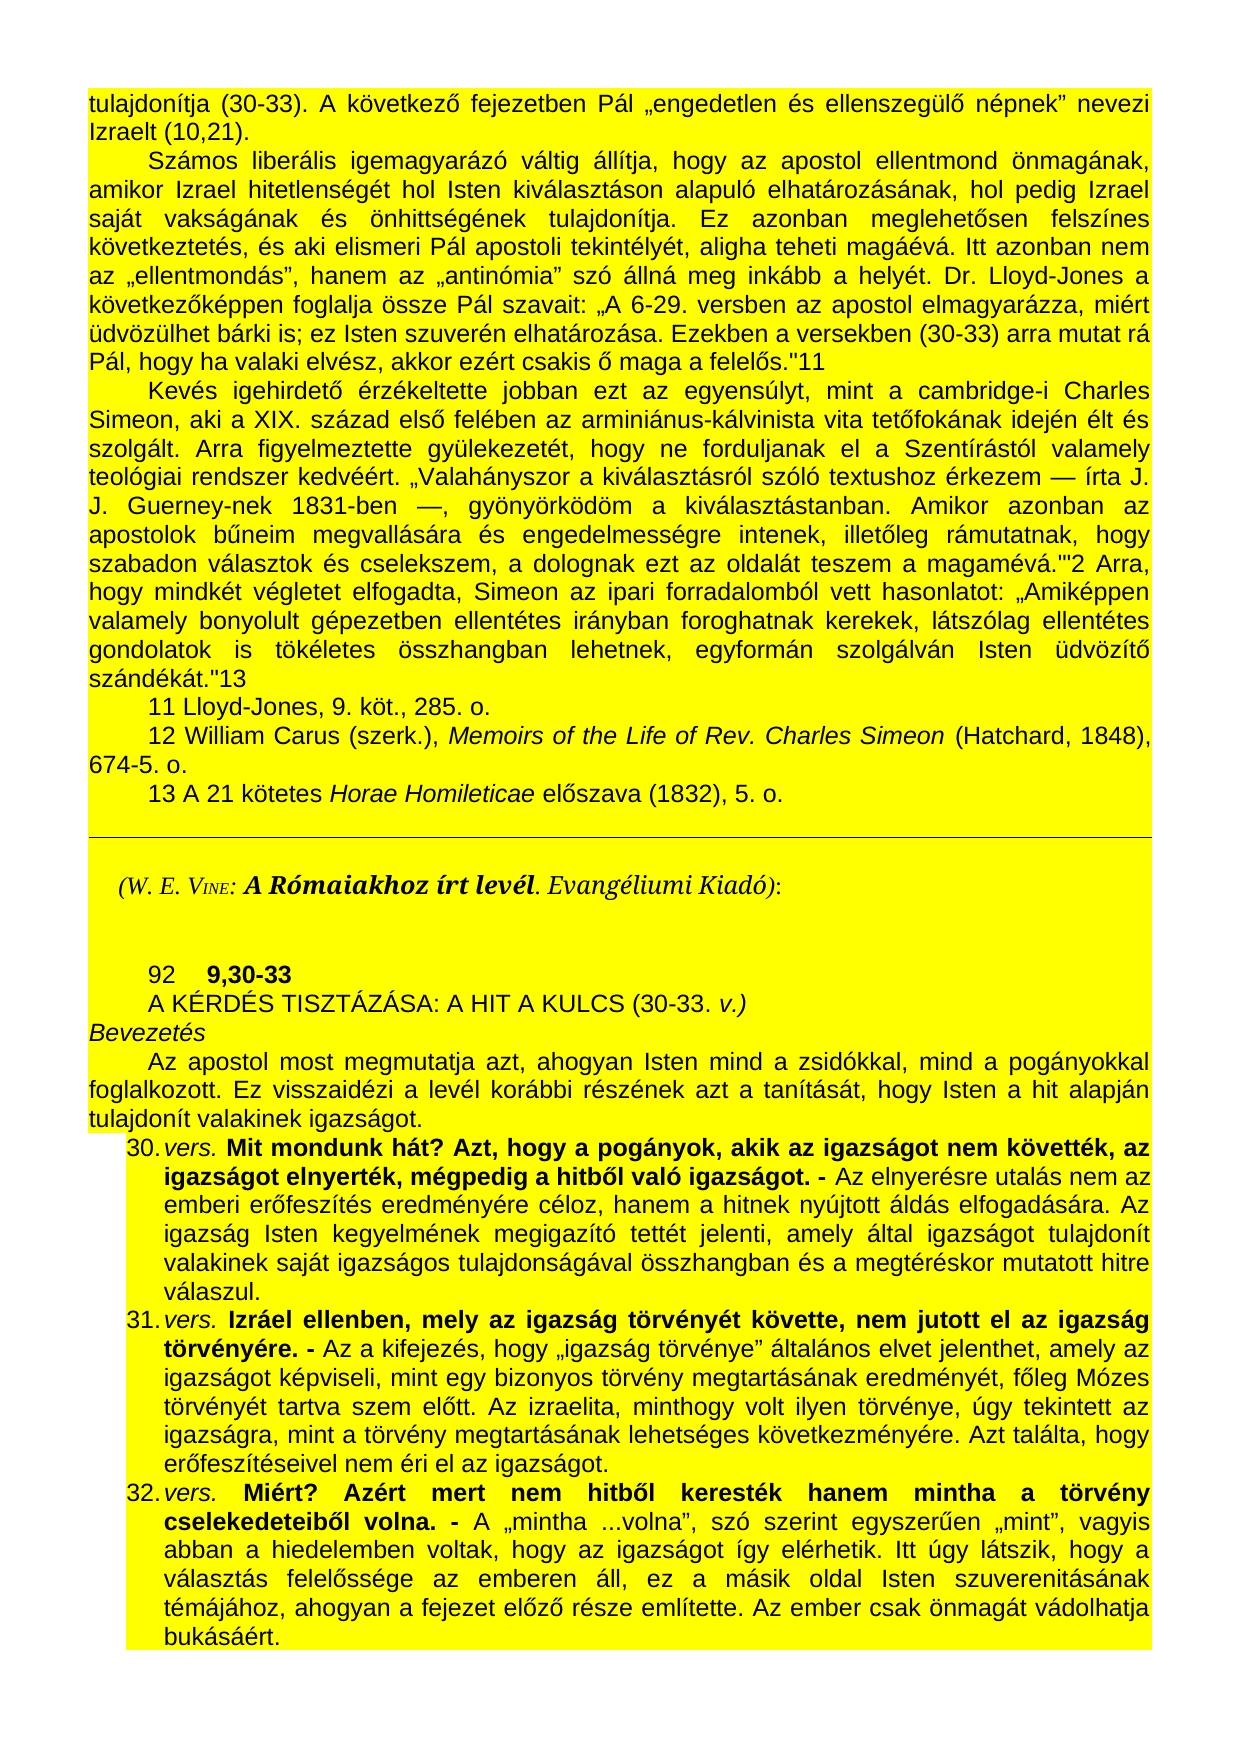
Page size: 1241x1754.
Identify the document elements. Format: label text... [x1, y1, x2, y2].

text tulajdonítja (30-33). A következő fejezetben Pál „engedetlen és ellenszegülő népnek” nevezi Izraelt (10,21). [88, 88, 1152, 146]
text A KÉRDÉS TISZTÁZÁSA: A HIT A KULCS (30-33. v.) Bevezetés [88, 989, 1152, 1046]
text Az apostol most megmutatja azt, ahogyan Isten mind a zsidókkal, mind a pogányokkal foglalkozott. Ez visszaidézi a levél korábbi részének azt a tanítását, hogy Isten a hit alapján tulajdonít valakinek igazságot. [88, 1046, 1152, 1133]
text Kevés igehirdető érzékeltette jobban ezt az egyensúlyt, mint a cambridge-i Charles Simeon, aki a XIX. század első felében az arminiánus-kálvinista vita tetőfokának idején élt és szolgált. Arra figyelmeztette gyülekezetét, hogy ne forduljanak el a Szentírástól valamely teológiai rendszer kedvéért. „Valahányszor a kiválasztásról szóló textushoz érkezem — írta J. J. Guerney-nek 1831-ben —, gyönyörködöm a kiválasztástanban. Amikor azonban az apostolok bűneim megvallására és engedelmességre intenek, illetőleg rámutatnak, hogy szabadon választok és cselekszem, a dolognak ezt az oldalát teszem a magamévá."'2 Arra, hogy mindkét végletet elfogadta, Simeon az ipari forradalomból vett hasonlatot: „Amiképpen valamely bonyolult gépezetben ellentétes irányban foroghatnak kerekek, látszólag ellentétes gondolatok is tökéletes összhangban lehetnek, egyformán szolgálván Isten üdvözítő szándékát."13 [88, 376, 1152, 692]
text 92 9,30-33 [88, 960, 1152, 989]
list vers. Miért? Azért mert nem hitből keresték hanem mintha a törvény cselekedeteiből volna. - A „mintha ...volna”, szó szerint egyszerűen „mint”, vagyis abban a hiedelemben voltak, hogy az igazságot így elérhetik. Itt úgy látszik, hogy a választás felelőssége az emberen áll, ez a másik oldal Isten szuverenitásának témájához, ahogyan a fejezet előző része említette. Az ember csak önmagát vádolhatja bukásáért. [126, 1478, 1152, 1650]
text 11 Lloyd-Jones, 9. köt., 285. o. [88, 692, 1152, 721]
list vers. Mit mondunk hát? Azt, hogy a pogányok, akik az igazságot nem követték, az igazságot elnyerték, mégpedig a hitből való igazságot. - Az elnyerésre utalás nem az emberi erőfeszítés eredményére céloz, hanem a hitnek nyújtott áldás elfogadására. Az igazság Isten kegyelmének megigazító tettét jelenti, amely által igazságot tulajdonít valakinek saját igazságos tulajdonságával összhangban és a megtéréskor mutatott hitre válaszul. [126, 1133, 1152, 1305]
text (W. E. Vine: A Rómaiakhoz írt levél. Evangéliumi Kiadó): [88, 838, 1152, 931]
list vers. Izráel ellenben, mely az igazság törvényét követte, nem jutott el az igazság törvényére. - Az a kifejezés, hogy „igazság törvénye” általános elvet jelenthet, amely az igazságot képviseli, mint egy bizonyos törvény megtartásának eredményét, főleg Mózes törvényét tartva szem előtt. Az izraelita, minthogy volt ilyen törvénye, úgy tekintett az igazságra, mint a törvény megtartásának lehetséges következményére. Azt találta, hogy erőfeszítéseivel nem éri el az igazságot. [126, 1305, 1152, 1478]
text Számos liberális igemagyarázó váltig állítja, hogy az apostol ellentmond önmagának, amikor Izrael hitetlenségét hol Isten kiválasztáson alapuló elhatározásának, hol pedig Izrael saját vakságának és önhittségének tulajdonítja. Ez azonban meglehetősen felszínes következtetés, és aki elismeri Pál apostoli tekintélyét, aligha teheti magáévá. Itt azonban nem az „ellentmondás”, hanem az „antinómia” szó állná meg inkább a helyét. Dr. Lloyd-Jones a következőképpen foglalja össze Pál szavait: „A 6-29. versben az apostol elmagyarázza, miért üdvözülhet bárki is; ez Isten szuverén elhatározása. Ezekben a versekben (30-33) arra mutat rá Pál, hogy ha valaki elvész, akkor ezért csakis ő maga a felelős."11 [88, 146, 1152, 376]
text 12 William Carus (szerk.), Memoirs of the Life of Rev. Charles Simeon (Hatchard, 1848), 674-5. o. [88, 721, 1152, 778]
text 13 A 21 kötetes Horae Homileticae előszava (1832), 5. o. [88, 778, 1152, 807]
